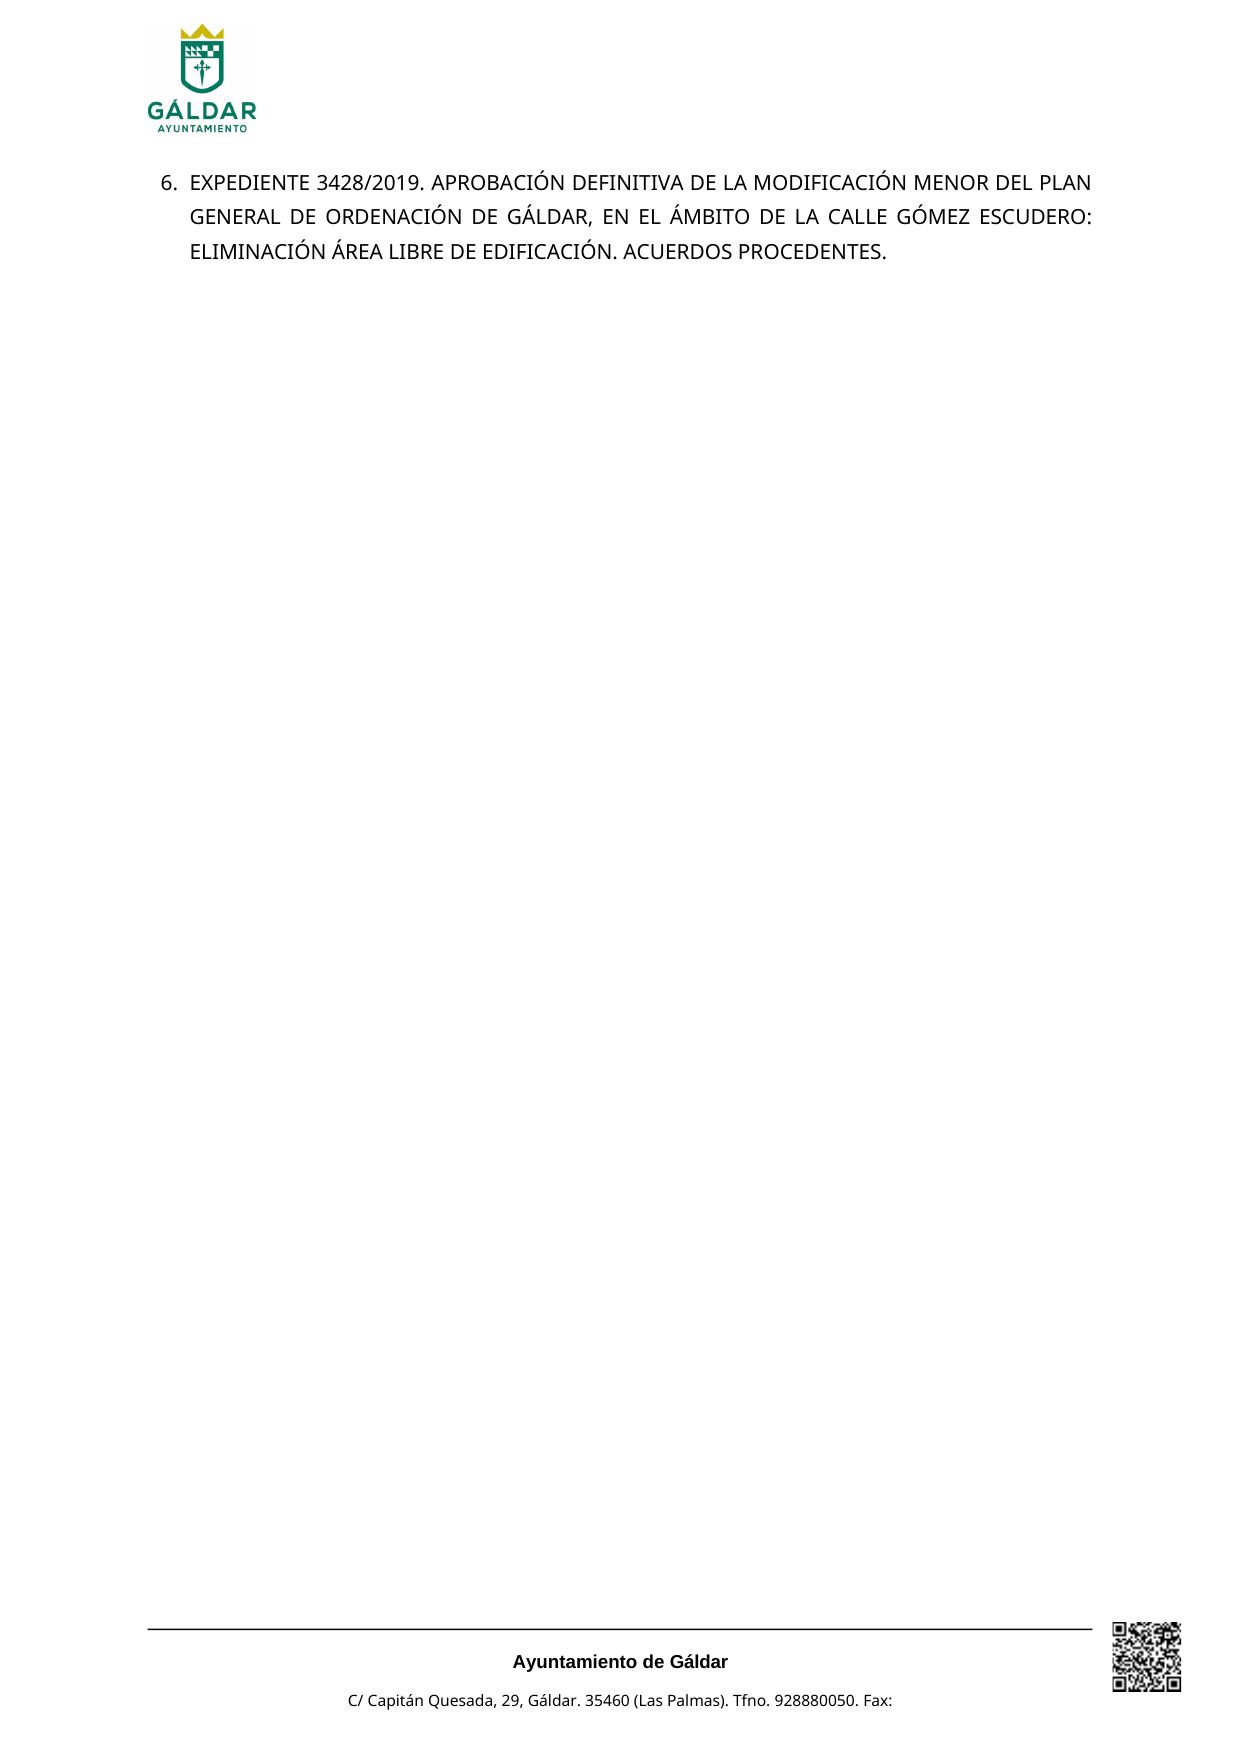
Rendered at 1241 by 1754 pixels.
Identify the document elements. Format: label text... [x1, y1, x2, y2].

picture [147, 23, 257, 133]
picture [1112, 1622, 1182, 1692]
list EXPEDIENTE 3428/2019. APROBACIÓN DEFINITIVA DE LA MODIFICACIÓN MENOR DEL PLAN GENERAL DE ORDENACIÓN DE GÁLDAR, EN EL ÁMBITO DE LA CALLE GÓMEZ ESCUDERO: ELIMINACIÓN ÁREA LIBRE DE EDIFICACIÓN. ACUERDOS PROCEDENTES. [160, 168, 1093, 265]
